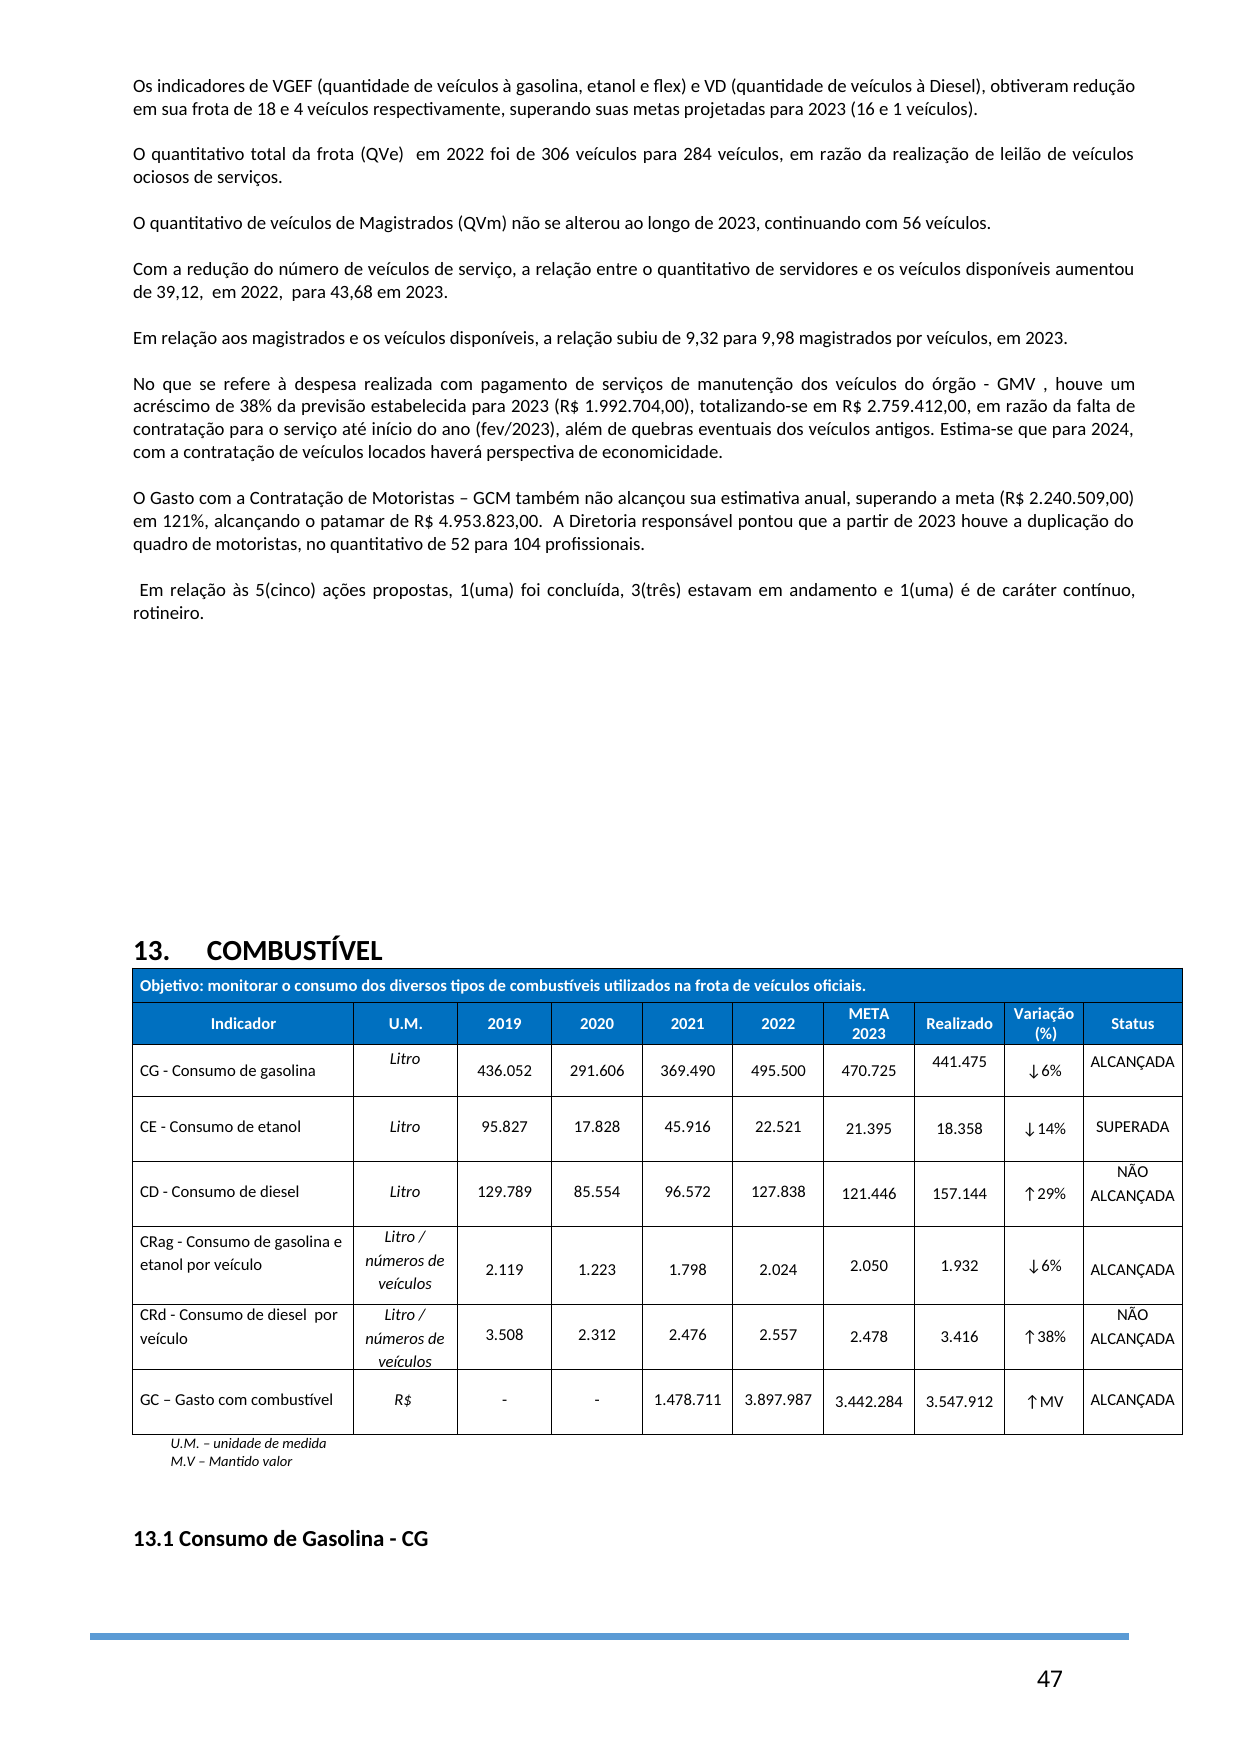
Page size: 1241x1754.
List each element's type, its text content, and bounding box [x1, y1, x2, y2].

table_cell 18.358 [915, 1097, 1004, 1161]
table_cell 3.442.284 [824, 1370, 914, 1433]
table_cell 470.725 [824, 1045, 914, 1096]
table_cell 2.119 [458, 1227, 551, 1303]
table_cell META 2023 [824, 1003, 914, 1044]
table_cell Realizado [915, 1003, 1004, 1044]
list COMBUSTÍVEL [133, 932, 1181, 968]
table_cell SUPERADA [1084, 1097, 1182, 1161]
table_cell 2021 [643, 1003, 732, 1044]
text Em relação aos magistrados e os veículos disponíveis, a relação subiu de 9,32 para 9,98 magistrados por veículos, em 2023. [133, 326, 1137, 349]
table_cell 2.557 [733, 1305, 823, 1368]
table_cell 2.024 [733, 1227, 823, 1303]
table_cell CRd - Consumo de diesel por veículo [133, 1305, 353, 1368]
table_cell 2019 [458, 1003, 551, 1044]
table_cell 21.395 [824, 1097, 914, 1161]
table_cell CE - Consumo de etanol [133, 1097, 353, 1161]
table_cell CRag - Consumo de gasolina e etanol por veículo [133, 1227, 353, 1303]
table_cell 129.789 [458, 1162, 551, 1226]
text Os indicadores de VGEF (quantidade de veículos à gasolina, etanol e flex) e VD (quantidade de veículos à Diesel), obtiveram redução em sua frota de 18 e 4 veículos respectivamente, superando suas metas projetadas para 2023 (16 e 1 veículos). [133, 74, 1137, 120]
text No que se refere à despesa realizada com pagamento de serviços de manutenção dos veículos do órgão - GMV , houve um acréscimo de 38% da previsão estabelecida para 2023 (R$ 1.992.704,00), totalizando-se em R$ 2.759.412,00, em razão da falta de contratação para o serviço até início do ano (fev/2023), além de quebras eventuais dos veículos antigos. Estima-se que para 2024, com a contratação de veículos locados haverá perspectiva de economicidade. [133, 372, 1137, 463]
table_cell CD - Consumo de diesel [133, 1162, 353, 1226]
table_cell 45.916 [643, 1097, 732, 1161]
table_cell 2.312 [552, 1305, 642, 1368]
table_cell - [552, 1370, 642, 1433]
table_cell NÃO ALCANÇADA [1084, 1305, 1182, 1368]
table_cell 95.827 [458, 1097, 551, 1161]
table_cell 121.446 [824, 1162, 914, 1226]
table_cell Litro [354, 1162, 457, 1226]
table_cell ↓6% [1005, 1045, 1083, 1096]
table_cell 127.838 [733, 1162, 823, 1226]
table_cell Litro [354, 1045, 457, 1096]
table_cell CG - Consumo de gasolina [133, 1045, 353, 1096]
table_cell Litro / números de veículos [354, 1227, 457, 1303]
table_cell 3.547.912 [915, 1370, 1004, 1433]
table_cell NÃO ALCANÇADA [1084, 1162, 1182, 1226]
table_cell 17.828 [552, 1097, 642, 1161]
table_cell 85.554 [552, 1162, 642, 1226]
table_cell Litro [354, 1097, 457, 1161]
table_cell 96.572 [643, 1162, 732, 1226]
table_cell ALCANÇADA [1084, 1227, 1182, 1303]
list U.M. – unidade de medida [170, 1435, 1078, 1452]
table_cell Variação (%) [1005, 1003, 1083, 1044]
table_cell 1.798 [643, 1227, 732, 1303]
table_cell 2.476 [643, 1305, 732, 1368]
table_cell 1.223 [552, 1227, 642, 1303]
table_cell - [458, 1370, 551, 1433]
table_cell ↓6% [1005, 1227, 1083, 1303]
table_cell 22.521 [733, 1097, 823, 1161]
table_header Objetivo: monitorar o consumo dos diversos tipos de combustíveis utilizados na frota de veículos oficiais. [133, 969, 1182, 1002]
table_cell 291.606 [552, 1045, 642, 1096]
table_cell ↓14% [1005, 1097, 1083, 1161]
table_cell 3.508 [458, 1305, 551, 1368]
table_cell 495.500 [733, 1045, 823, 1096]
table_cell 436.052 [458, 1045, 551, 1096]
table_cell Indicador [133, 1003, 353, 1044]
text Em relação às 5(cinco) ações propostas, 1(uma) foi concluída, 3(três) estavam em andamento e 1(uma) é de caráter contínuo, rotineiro. [133, 578, 1137, 624]
text O Gasto com a Contratação de Motoristas – GCM também não alcançou sua estimativa anual, superando a meta (R$ 2.240.509,00) em 121%, alcançando o patamar de R$ 4.953.823,00. A Diretoria responsável pontou que a partir de 2023 houve a duplicação do quadro de motoristas, no quantitativo de 52 para 104 profissionais. [133, 486, 1137, 555]
table_cell Status [1084, 1003, 1182, 1044]
table_cell ↑MV [1005, 1370, 1083, 1433]
text 13.1 Consumo de Gasolina - CG [133, 1524, 1078, 1552]
table_cell 441.475 [915, 1045, 1004, 1096]
text O quantitativo total da frota (QVe) em 2022 foi de 306 veículos para 284 veículos, em razão da realização de leilão de veículos ociosos de serviços. [133, 143, 1137, 188]
table_cell 2022 [733, 1003, 823, 1044]
table_cell ALCANÇADA [1084, 1045, 1182, 1096]
table_cell 369.490 [643, 1045, 732, 1096]
table_cell 3.416 [915, 1305, 1004, 1368]
table_cell 1.478.711 [643, 1370, 732, 1433]
table_cell ↑29% [1005, 1162, 1083, 1226]
table_cell U.M. [354, 1003, 457, 1044]
table_cell Litro / números de veículos [354, 1305, 457, 1368]
table_cell 3.897.987 [733, 1370, 823, 1433]
table_cell 2.050 [824, 1227, 914, 1303]
text Com a redução do número de veículos de serviço, a relação entre o quantitativo de servidores e os veículos disponíveis aumentou de 39,12, em 2022, para 43,68 em 2023. [133, 257, 1137, 303]
table_cell 2020 [552, 1003, 642, 1044]
table_cell GC – Gasto com combustível [133, 1370, 353, 1433]
table_cell ↑38% [1005, 1305, 1083, 1368]
table_cell ALCANÇADA [1084, 1370, 1182, 1433]
table_cell 157.144 [915, 1162, 1004, 1226]
table_cell 2.478 [824, 1305, 914, 1368]
text O quantitativo de veículos de Magistrados (QVm) não se alterou ao longo de 2023, continuando com 56 veículos. [133, 211, 1137, 234]
table_cell 1.932 [915, 1227, 1004, 1303]
table_cell R$ [354, 1370, 457, 1433]
list M.V – Mantido valor [170, 1452, 1078, 1470]
